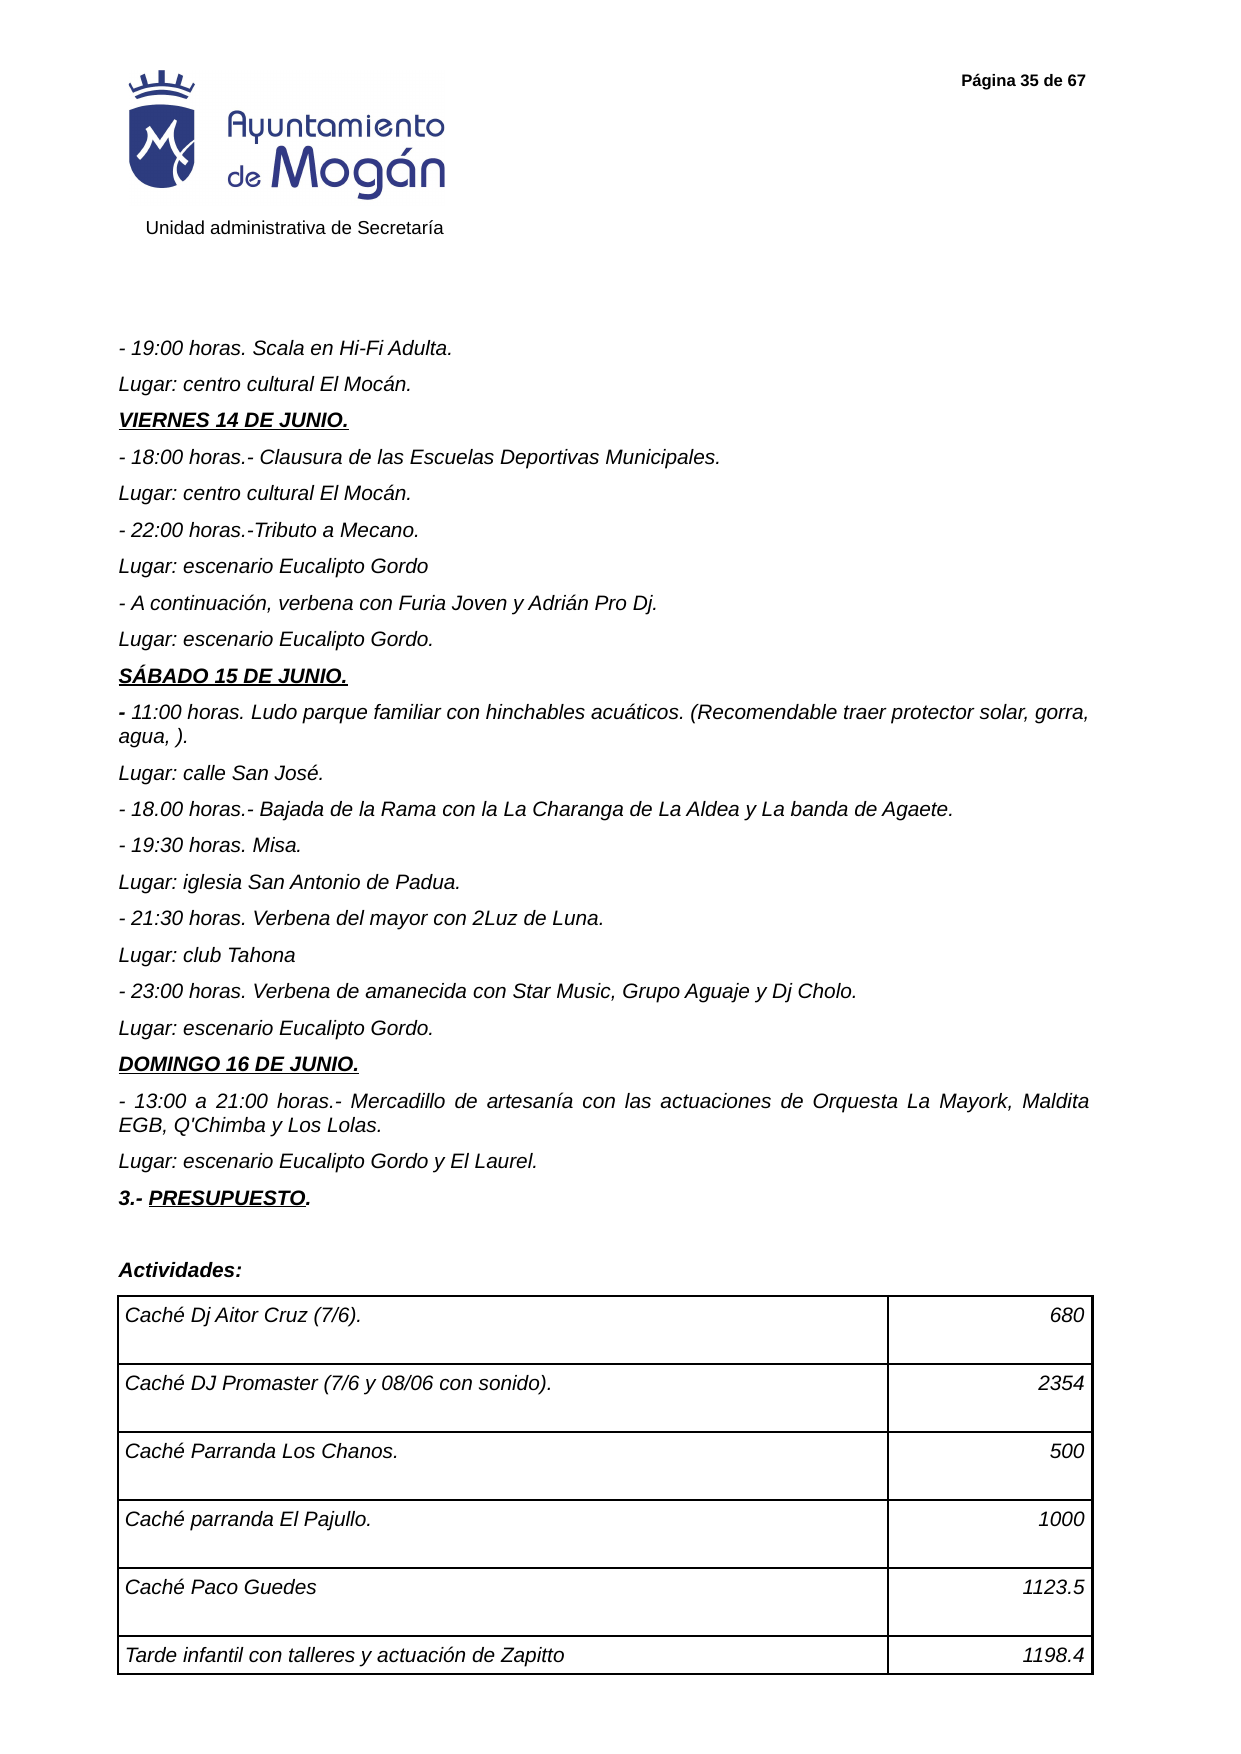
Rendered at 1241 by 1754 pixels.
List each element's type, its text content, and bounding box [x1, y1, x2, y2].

table_cell 1000 [889, 1501, 1091, 1567]
text Lugar: iglesia San Antonio de Padua. [118, 870, 1092, 894]
text - 21:30 horas. Verbena del mayor con 2Luz de Luna. [118, 906, 1092, 930]
text Actividades: [118, 1258, 1092, 1282]
table_header 680 [889, 1297, 1091, 1363]
text Lugar: centro cultural El Mocán. [118, 372, 1092, 396]
text Lugar: club Tahona [118, 943, 1092, 967]
text - 11:00 horas. Ludo parque familiar con hinchables acuáticos. (Recomendable traer protector solar, gorra, agua, ). [118, 700, 1092, 748]
table_cell 1123,5 [889, 1569, 1091, 1635]
text - 19:00 horas. Scala en Hi-Fi Adulta. [118, 335, 1092, 359]
picture [128, 70, 445, 206]
text - 22:00 horas.-Tributo a Mecano. [118, 518, 1092, 542]
text - 18.00 horas.- Bajada de la Rama con la La Charanga de La Aldea y La banda de Agaete. [118, 797, 1092, 821]
text SÁBADO 15 DE JUNIO. [118, 663, 1092, 687]
text Lugar: escenario Eucalipto Gordo. [118, 627, 1092, 651]
text - 18:00 horas.- Clausura de las Escuelas Deportivas Municipales. [118, 445, 1092, 469]
table_cell Caché DJ Promaster (7/6 y 08/06 con sonido). [119, 1365, 887, 1431]
text - A continuación, verbena con Furia Joven y Adrián Pro Dj. [118, 591, 1092, 614]
table_cell 2354 [889, 1365, 1091, 1431]
text Lugar: calle San José. [118, 760, 1092, 784]
text DOMINGO 16 DE JUNIO. [118, 1052, 1092, 1076]
table_cell 500 [889, 1433, 1091, 1499]
text - 19:30 horas. Misa. [118, 833, 1092, 857]
table_cell Caché Parranda Los Chanos. [119, 1433, 887, 1499]
text VIERNES 14 DE JUNIO. [118, 408, 1092, 432]
table_cell 1198,4 [889, 1637, 1091, 1673]
text 3.- PRESUPUESTO. [118, 1185, 1092, 1209]
text Lugar: escenario Eucalipto Gordo. [118, 1016, 1092, 1039]
text Lugar: escenario Eucalipto Gordo y El Laurel. [118, 1149, 1092, 1173]
text - 13:00 a 21:00 horas.- Mercadillo de artesanía con las actuaciones de Orquesta La Mayork, Maldita EGB, Q'Chimba y Los Lolas. [118, 1088, 1092, 1136]
table_cell Caché parranda El Pajullo. [119, 1501, 887, 1567]
table_cell Caché Paco Guedes [119, 1569, 887, 1635]
text - 23:00 horas. Verbena de amanecida con Star Music, Grupo Aguaje y Dj Cholo. [118, 979, 1092, 1003]
text Lugar: centro cultural El Mocán. [118, 481, 1092, 505]
text Lugar: escenario Eucalipto Gordo [118, 554, 1092, 578]
table_header Caché Dj Aitor Cruz (7/6). [119, 1297, 887, 1363]
table_cell Tarde infantil con talleres y actuación de Zapitto [119, 1637, 887, 1673]
